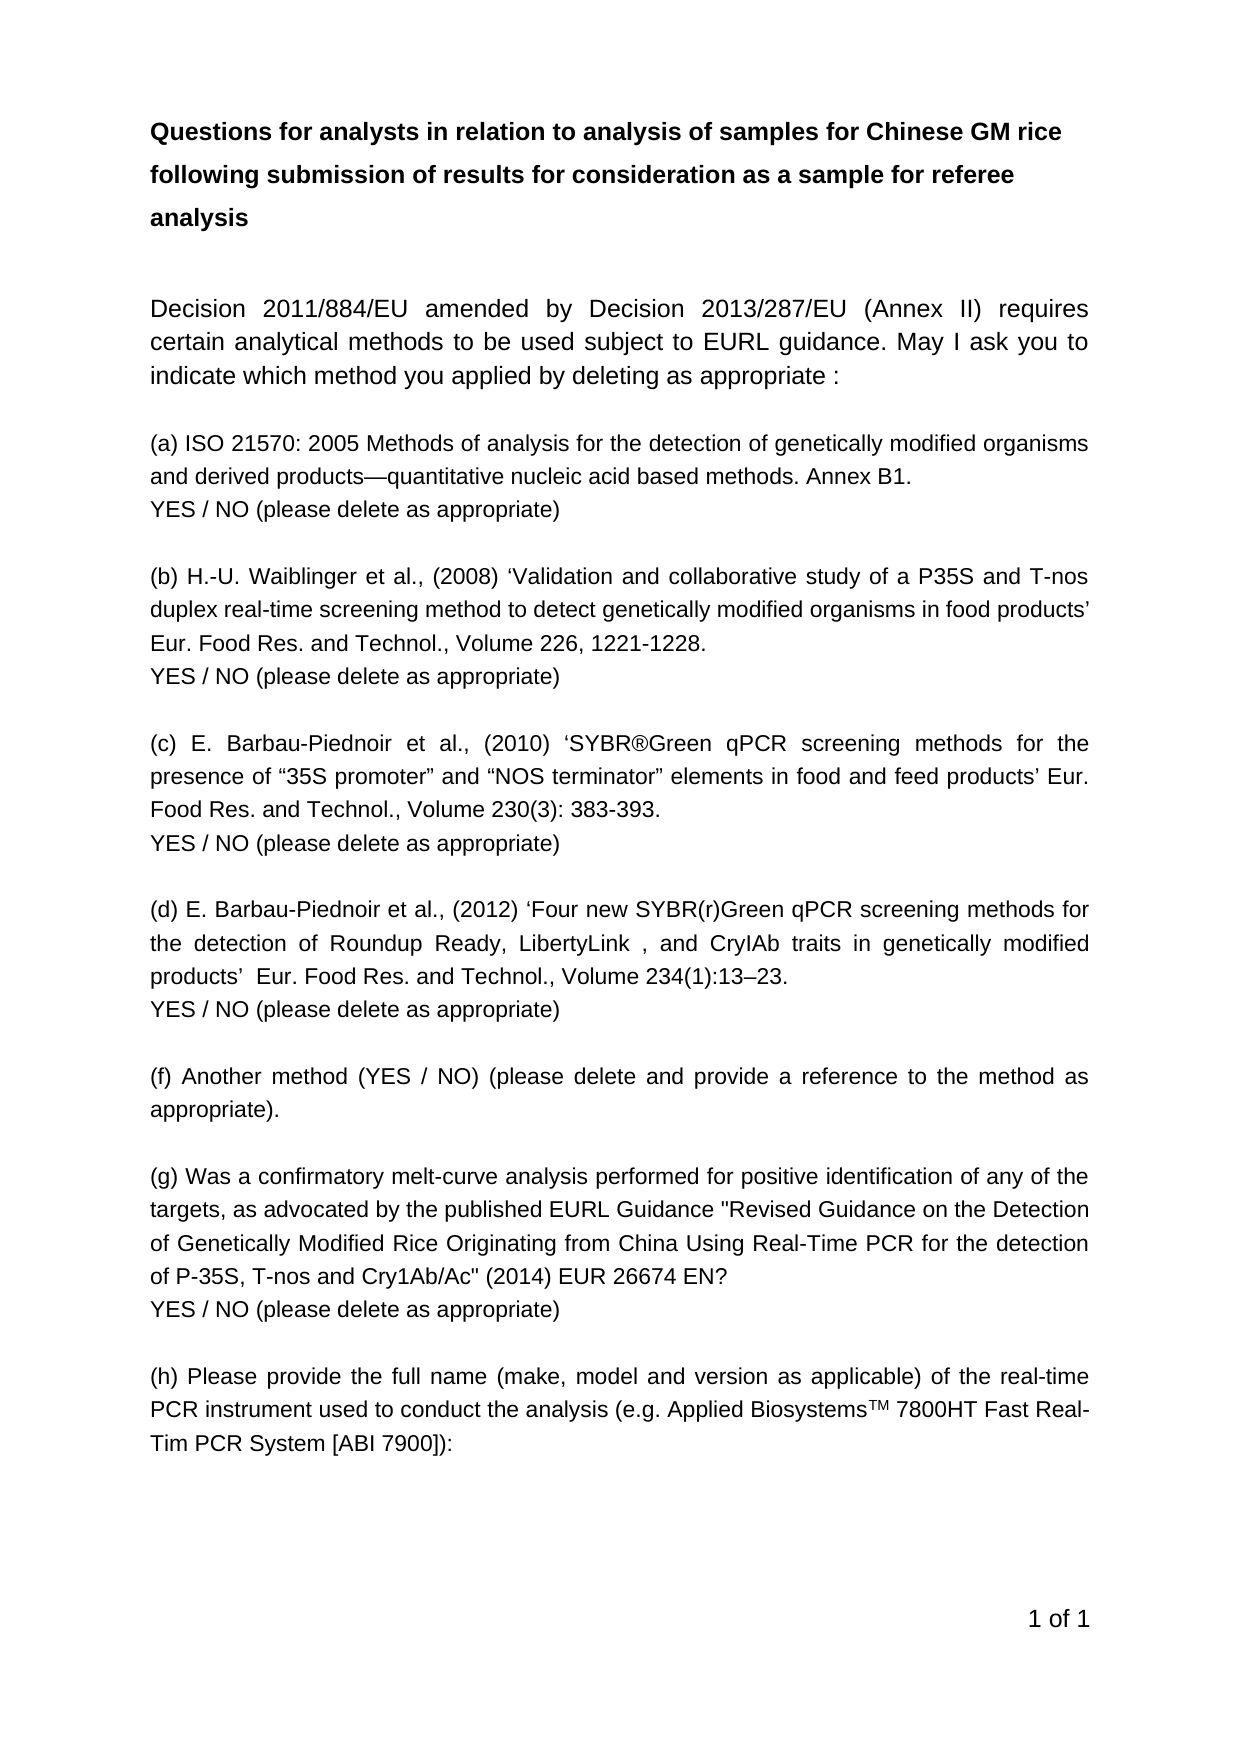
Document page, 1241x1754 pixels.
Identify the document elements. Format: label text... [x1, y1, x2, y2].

text Decision 2011/884/EU amended by Decision 2013/287/EU (Annex II) requires certain analytical methods to be used subject to EURL guidance. May I ask you to indicate which method you applied by deleting as appropriate : [150, 289, 1090, 389]
text (f) Another method (YES / NO) (please delete and provide a reference to the method as appropriate). [150, 1056, 1090, 1123]
text YES / NO (please delete as appropriate) [150, 989, 1090, 1023]
text (b) H.-U. Waiblinger et al., (2008) ‘Validation and collaborative study of a P35S and T-nos duplex real-time screening method to detect genetically modified organisms in food products’ Eur. Food Res. and Technol., Volume 226, 1221-1228. [150, 556, 1090, 656]
text (a) ISO 21570: 2005 Methods of analysis for the detection of genetically modified organisms and derived products—quantitative nucleic acid based methods. Annex B1. [150, 423, 1090, 489]
text Questions for analysts in relation to analysis of samples for Chinese GM rice following submission of results for consideration as a sample for referee analysis [150, 117, 1090, 232]
text YES / NO (please delete as appropriate) [150, 823, 1090, 856]
text (h) Please provide the full name (make, model and version as applicable) of the real-time PCR instrument used to conduct the analysis (e.g. Applied BiosystemsTM 7800HT Fast Real-Tim PCR System [ABI 7900]): [150, 1356, 1090, 1456]
text (c) E. Barbau-Piednoir et al., (2010) ‘SYBR®Green qPCR screening methods for the presence of “35S promoter” and “NOS terminator” elements in food and feed products’ Eur. Food Res. and Technol., Volume 230(3): 383-393. [150, 723, 1090, 823]
text (d) E. Barbau-Piednoir et al., (2012) ‘Four new SYBR(r)Green qPCR screening methods for the detection of Roundup Ready, LibertyLink , and CryIAb traits in genetically modified products’ Eur. Food Res. and Technol., Volume 234(1):13–23. [150, 889, 1090, 989]
text YES / NO (please delete as appropriate) [150, 656, 1090, 689]
text (g) Was a confirmatory melt-curve analysis performed for positive identification of any of the targets, as advocated by the published EURL Guidance "Revised Guidance on the Detection of Genetically Modified Rice Originating from China Using Real-Time PCR for the detection of P-35S, T-nos and Cry1Ab/Ac" (2014) EUR 26674 EN? [150, 1156, 1090, 1289]
text YES / NO (please delete as appropriate) [150, 489, 1090, 523]
text YES / NO (please delete as appropriate) [150, 1289, 1090, 1323]
